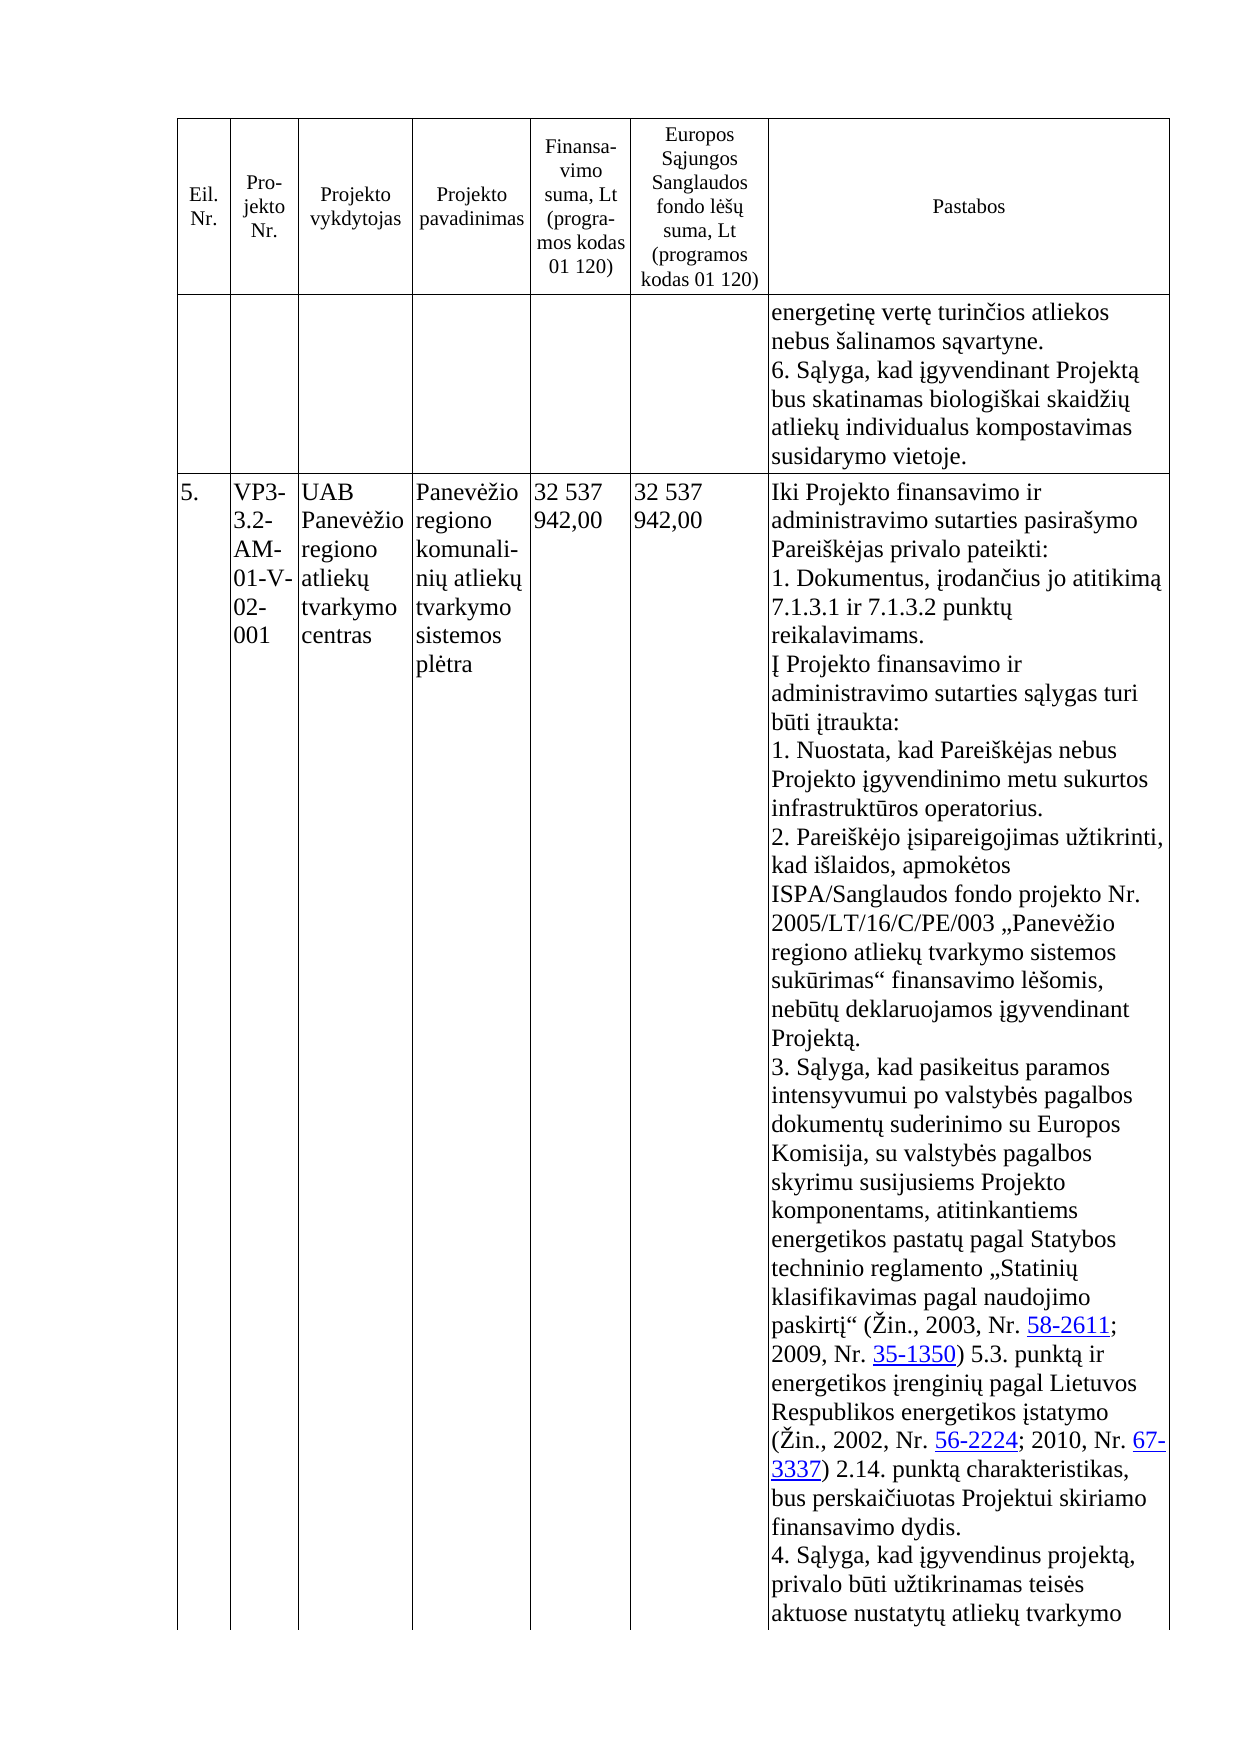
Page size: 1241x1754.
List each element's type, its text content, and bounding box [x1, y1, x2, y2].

table_cell [413, 295, 530, 473]
table_cell Panevėžio regiono komunali-nių atliekų tvarkymo sistemos plėtra [413, 474, 530, 1630]
table_cell [531, 295, 630, 473]
table_cell [231, 295, 298, 473]
table_cell 32 537 942,00 [631, 474, 768, 1630]
table_cell 32 537 942,00 [531, 474, 630, 1630]
table_cell [178, 295, 230, 473]
table_cell [631, 295, 768, 473]
table_cell Iki Projekto finansavimo ir administravimo sutarties pasirašymo Pareiškėjas privalo pateikti: 1. Dokumentus, įrodančius jo atitikimą 7.1.3.1 ir 7.1.3.2 punktų reikalavimams. Į Projekto finansavimo ir administravimo sutarties sąlygas turi būti įtraukta: 1. Nuostata, kad Pareiškėjas nebus Projekto įgyvendinimo metu sukurtos infrastruktūros operatorius. 2. Pareiškėjo įsipareigojimas užtikrinti, kad išlaidos, apmokėtos ISPA/Sanglaudos fondo projekto Nr. 2005/LT/16/C/PE/003 „Panevėžio regiono atliekų tvarkymo sistemos sukūrimas“ finansavimo lėšomis, nebūtų deklaruojamos įgyvendinant Projektą. 3. Sąlyga, kad pasikeitus paramos intensyvumui po valstybės pagalbos dokumentų suderinimo su Europos Komisija, su valstybės pagalbos skyrimu susijusiems Projekto komponentams, atitinkantiems energetikos pastatų pagal Statybos techninio reglamento „Statinių klasifikavimas pagal naudojimo paskirtį“ (Žin., 2003, Nr. 58-2611; 2009, Nr. 35-1350) 5.3. punktą ir energetikos įrenginių pagal Lietuvos Respublikos energetikos įstatymo (Žin., 2002, Nr. 56-2224; 2010, Nr. 67-3337) 2.14. punktą charakteristikas, bus perskaičiuotas Projektui skiriamo finansavimo dydis. 4. Sąlyga, kad įgyvendinus projektą, privalo būti užtikrinamas teisės aktuose nustatytų atliekų tvarkymo [769, 474, 1169, 1630]
table_header Europos Sąjungos Sanglaudos fondo lėšų suma, Lt (programos kodas 01 120) [631, 119, 768, 293]
table_header Finansa-vimo suma, Lt (progra-mos kodas 01 120) [531, 119, 630, 293]
table_cell VP3-3.2-AM-01-V-02-001 [231, 474, 298, 1630]
table_header Eil. Nr. [178, 119, 230, 293]
table_cell [299, 295, 412, 473]
table_header Projekto pavadinimas [413, 119, 530, 293]
table_cell UAB Panevėžio regiono atliekų tvarkymo centras [299, 474, 412, 1630]
table_header Pro-jekto Nr. [231, 119, 298, 293]
table_cell 5. [178, 474, 230, 1630]
table_header Pastabos [769, 119, 1169, 293]
table_header Projekto vykdytojas [299, 119, 412, 293]
table_cell energetinę vertę turinčios atliekos nebus šalinamos sąvartyne. 6. Sąlyga, kad įgyvendinant Projektą bus skatinamas biologiškai skaidžių atliekų individualus kompostavimas susidarymo vietoje. [769, 295, 1169, 473]
